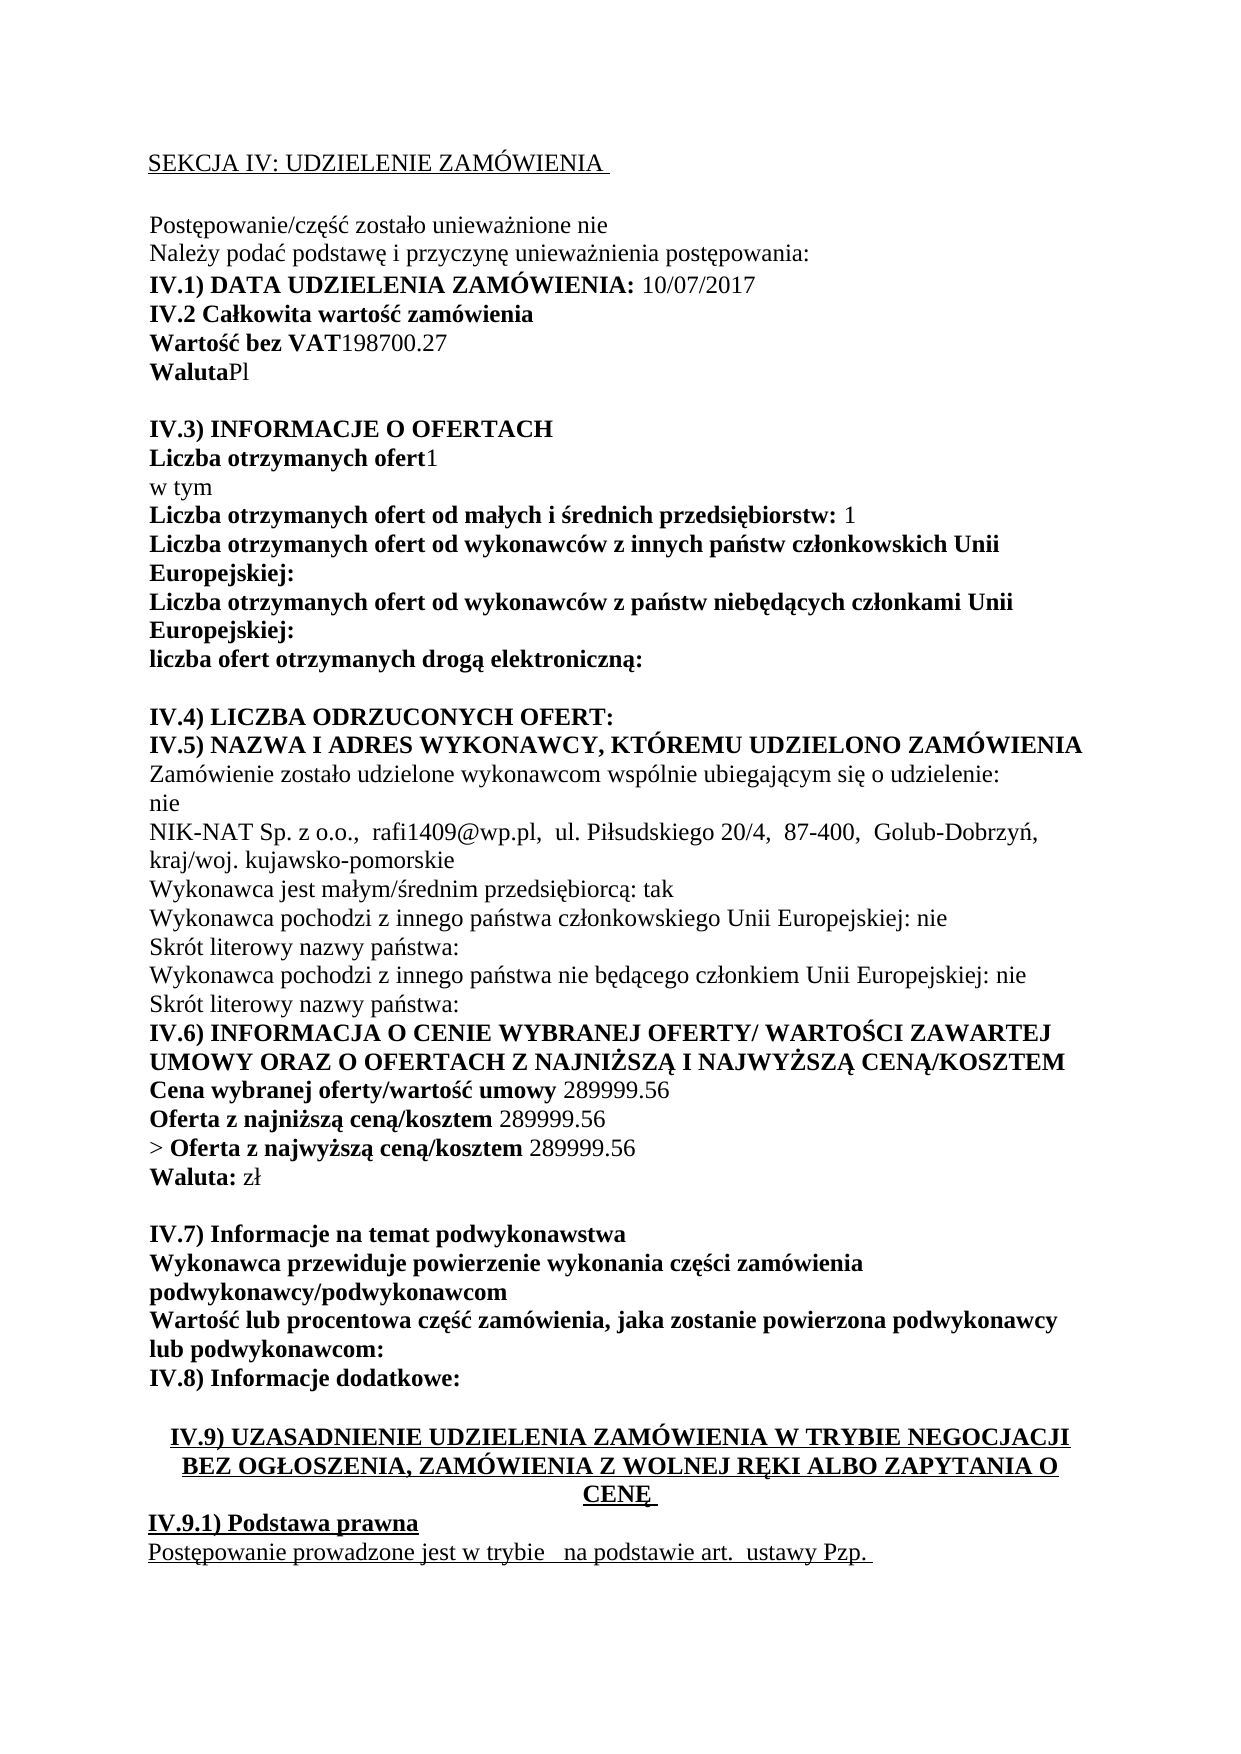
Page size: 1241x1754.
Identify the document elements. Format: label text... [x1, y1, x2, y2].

table_cell [1082, 208, 1093, 269]
text IV.9) UZASADNIENIE UDZIELENIA ZAMÓWIENIA W TRYBIE NEGOCJACJI BEZ OGŁOSZENIA, ZAMÓWIENIA Z WOLNEJ RĘKI ALBO ZAPYTANIA O CENĘ [148, 1422, 1093, 1508]
table_header [148, 176, 1082, 208]
table_cell IV.1) DATA UDZIELENIA ZAMÓWIENIA: 10/07/2017 IV.2 Całkowita wartość zamówienia Wartość bez VAT198700.27 WalutaPl IV.3) INFORMACJE O OFERTACH Liczba otrzymanych ofert1 w tym Liczba otrzymanych ofert od małych i średnich przedsiębiorstw: 1 Liczba otrzymanych ofert od wykonawców z innych państw członkowskich Unii Europejskiej: Liczba otrzymanych ofert od wykonawców z państw niebędących członkami Unii Europejskiej: liczba ofert otrzymanych drogą elektroniczną: IV.4) LICZBA ODRZUCONYCH OFERT: IV.5) NAZWA I ADRES WYKONAWCY, KTÓREMU UDZIELONO ZAMÓWIENIA Zamówienie zostało udzielone wykonawcom wspólnie ubiegającym się o udzielenie: nie NIK-NAT Sp. z o.o., rafi1409@wp.pl, ul. Piłsudskiego 20/4, 87-400, Golub-Dobrzyń, kraj/woj. kujawsko-pomorskie Wykonawca jest małym/średnim przedsiębiorcą: tak Wykonawca pochodzi z innego państwa członkowskiego Unii Europejskiej: nie Skrót literowy nazwy państwa: Wykonawca pochodzi z innego państwa nie będącego członkiem Unii Europejskiej: nie Skrót literowy nazwy państwa: IV.6) INFORMACJA O CENIE WYBRANEJ OFERTY/ WARTOŚCI ZAWARTEJ UMOWY ORAZ O OFERTACH Z NAJNIŻSZĄ I NAJWYŻSZĄ CENĄ/KOSZTEM Cena wybranej oferty/wartość umowy 289999.56 Oferta z najniższą ceną/kosztem 289999.56 > Oferta z najwyższą ceną/kosztem 289999.56 Waluta: zł IV.7) Informacje na temat podwykonawstwa Wykonawca przewiduje powierzenie wykonania części zamówienia podwykonawcy/podwykonawcom Wartość lub procentowa część zamówienia, jaka zostanie powierzona podwykonawcy lub podwykonawcom: IV.8) Informacje dodatkowe: [148, 269, 1093, 1393]
table_header [1082, 176, 1093, 208]
text SEKCJA IV: UDZIELENIE ZAMÓWIENIA [148, 148, 1093, 176]
table_cell Postępowanie/część zostało unieważnione nie Należy podać podstawę i przyczynę unieważnienia postępowania: [148, 208, 1082, 269]
text IV.9.1) Podstawa prawna Postępowanie prowadzone jest w trybie na podstawie art. ustawy Pzp. [148, 1508, 1093, 1594]
